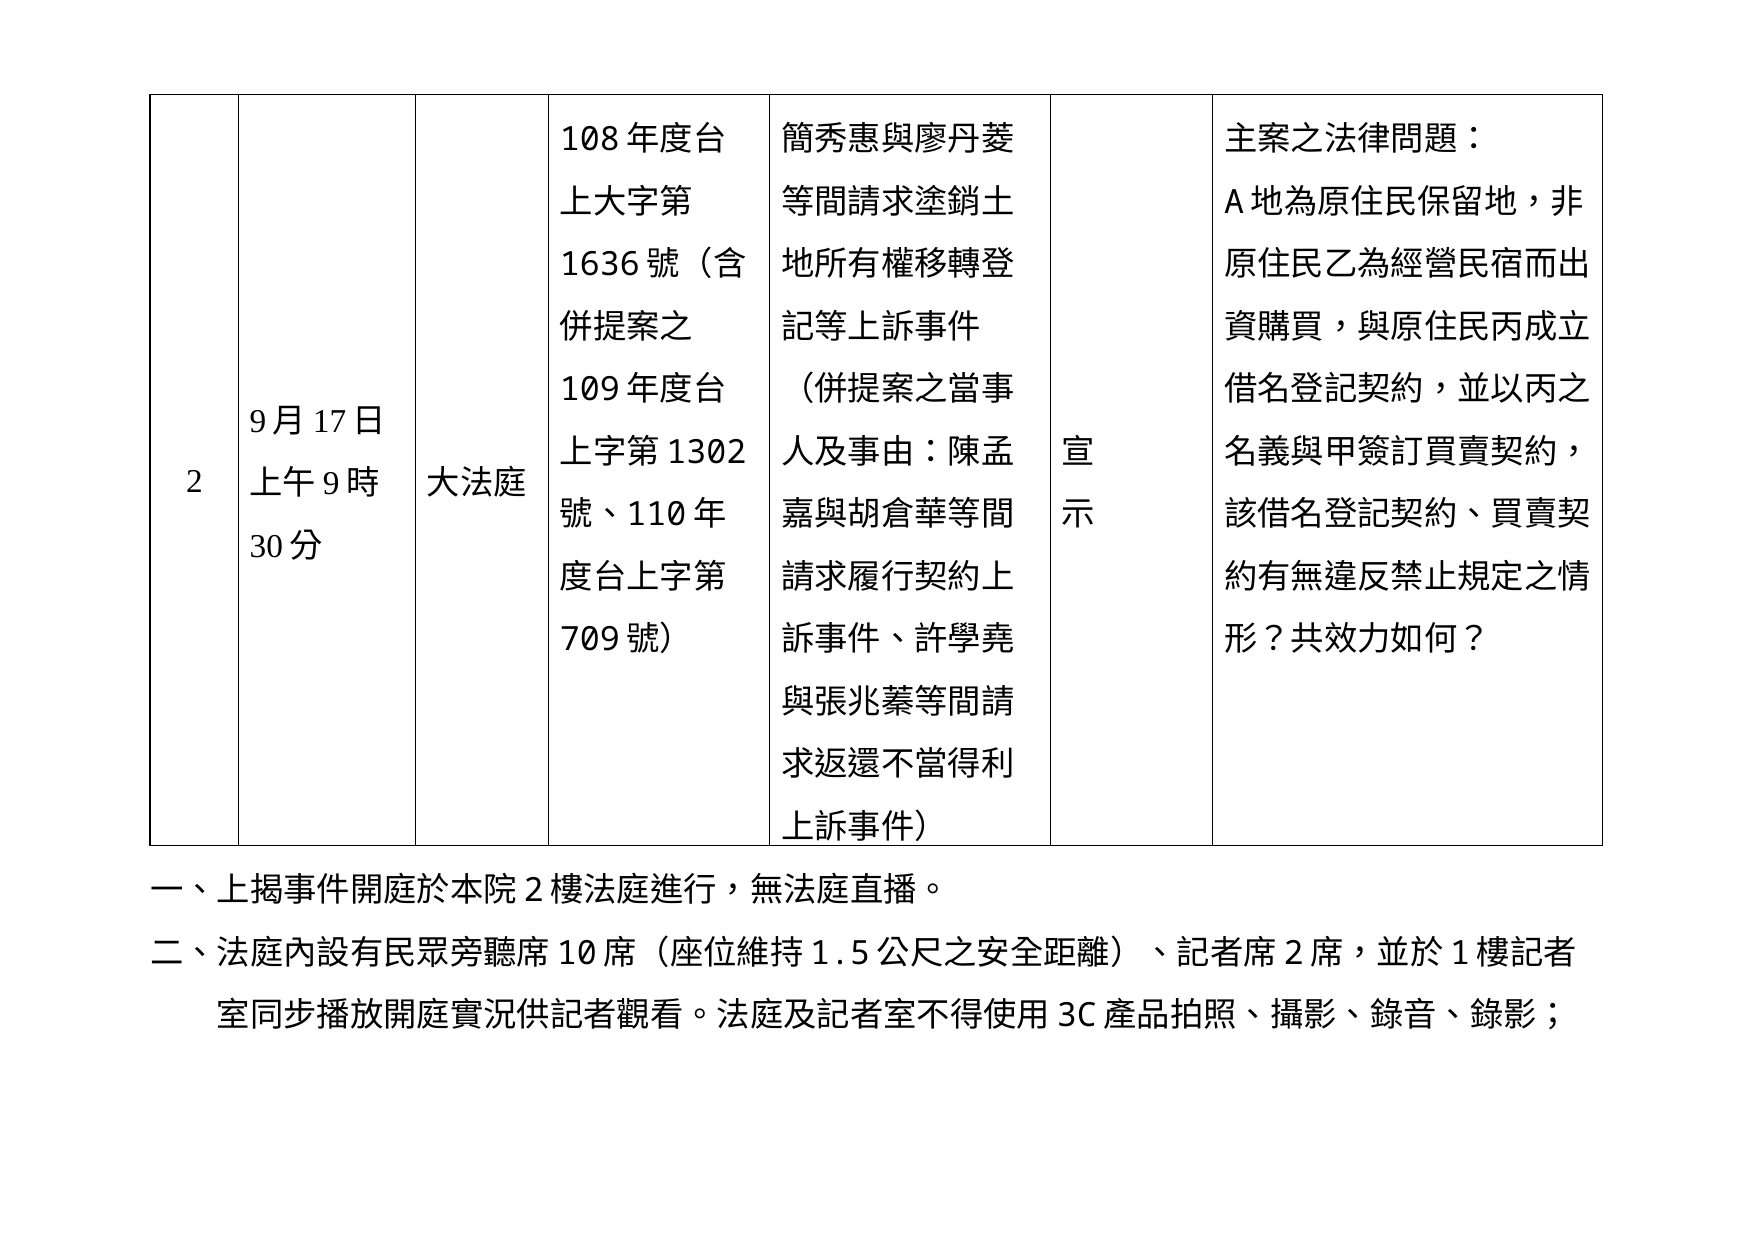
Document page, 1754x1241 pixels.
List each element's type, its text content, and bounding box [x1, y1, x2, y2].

table_cell 主案之法律問題： A地為原住民保留地，非原住民乙為經營民宿而出資購買，與原住民丙成立借名登記契約，並以丙之名義與甲簽訂買賣契約，該借名登記契約、買賣契約有無違反禁止規定之情形？共效力如何？ [1213, 95, 1602, 844]
text 一、上揭事件開庭於本院2樓法庭進行，無法庭直播。 [150, 846, 1604, 908]
table_cell 宣 示 [1051, 95, 1212, 844]
table_cell 簡秀惠與廖丹菱等間請求塗銷土地所有權移轉登記等上訴事件（併提案之當事人及事由：陳孟嘉與胡倉華等間請求履行契約上訴事件、許學堯與張兆蓁等間請求返還不當得利上訴事件） [770, 95, 1050, 844]
table_cell 2 [151, 95, 238, 844]
table_cell 大法庭 [416, 95, 548, 844]
table_cell 108年度台上大字第1636號（含併提案之109年度台上字第1302號、110年度台上字第709號） [549, 95, 769, 844]
table_cell 9月17日上午9時30分 [239, 95, 415, 844]
text 二、法庭內設有民眾旁聽席10席（座位維持1.5公尺之安全距離）、記者席2席，並於1樓記者室同步播放開庭實況供記者觀看。法庭及記者室不得使用3C產品拍照、攝影、錄音、錄影； [150, 908, 1604, 1033]
